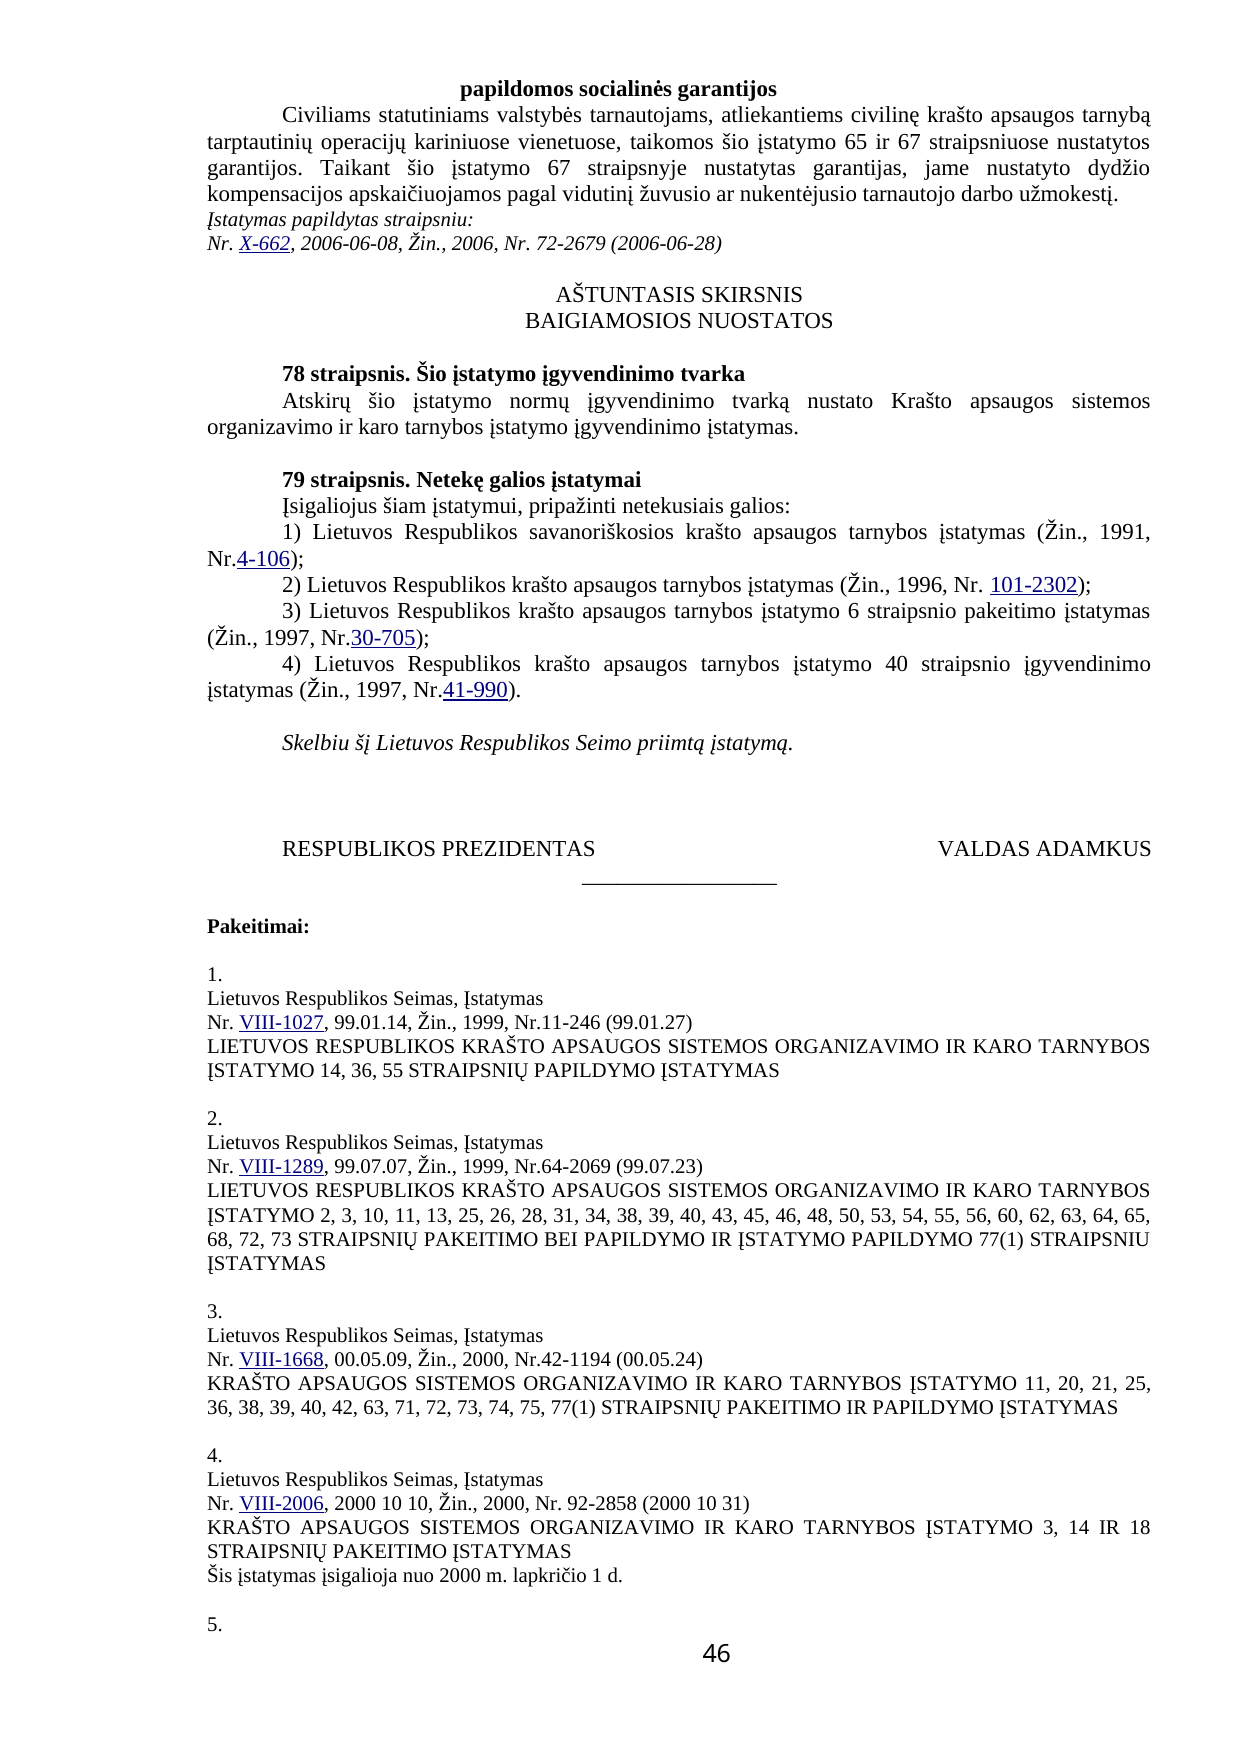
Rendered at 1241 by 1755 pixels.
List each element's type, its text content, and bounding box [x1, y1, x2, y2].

text Nr. VIII-1289, 99.07.07, Žin., 1999, Nr.64-2069 (99.07.23) [207, 1154, 1152, 1178]
text 4) Lietuvos Respublikos krašto apsaugos tarnybos įstatymo 40 straipsnio įgyvendinimo įstatymas (Žin., 1997, Nr.41-990). [207, 650, 1152, 703]
text Įstatymas papildytas straipsniu: [207, 207, 1152, 231]
text _________________ [207, 861, 1152, 887]
text Skelbiu šį Lietuvos Respublikos Seimo priimtą įstatymą. [207, 729, 1152, 756]
text Civiliams statutiniams valstybės tarnautojams, atliekantiems civilinę krašto apsaugos tarnybą tarptautinių operacijų kariniuose vienetuose, taikomos šio įstatymo 65 ir 67 straipsniuose nustatytos garantijos. Taikant šio įstatymo 67 straipsnyje nustatytas garantijas, jame nustatyto dydžio kompensacijos apskaičiuojamos pagal vidutinį žuvusio ar nukentėjusio tarnautojo darbo užmokestį. [207, 101, 1152, 207]
text LIETUVOS RESPUBLIKOS KRAŠTO APSAUGOS SISTEMOS ORGANIZAVIMO IR KARO TARNYBOS ĮSTATYMO 2, 3, 10, 11, 13, 25, 26, 28, 31, 34, 38, 39, 40, 43, 45, 46, 48, 50, 53, 54, 55, 56, 60, 62, 63, 64, 65, 68, 72, 73 STRAIPSNIŲ PAKEITIMO BEI PAPILDYMO IR ĮSTATYMO PAPILDYMO 77(1) STRAIPSNIU ĮSTATYMAS [207, 1178, 1152, 1275]
text papildomos socialinės garantijos [282, 75, 1152, 101]
text KRAŠTO APSAUGOS SISTEMOS ORGANIZAVIMO IR KARO TARNYBOS ĮSTATYMO 3, 14 IR 18 STRAIPSNIŲ PAKEITIMO ĮSTATYMAS [207, 1515, 1152, 1563]
text LIETUVOS RESPUBLIKOS KRAŠTO APSAUGOS SISTEMOS ORGANIZAVIMO IR KARO TARNYBOS ĮSTATYMO 14, 36, 55 STRAIPSNIŲ PAPILDYMO ĮSTATYMAS [207, 1034, 1152, 1082]
text 4. [207, 1443, 1152, 1467]
text Nr. VIII-2006, 2000 10 10, Žin., 2000, Nr. 92-2858 (2000 10 31) [207, 1491, 1152, 1515]
text 79 straipsnis. Netekę galios įstatymai [207, 466, 1152, 492]
text BAIGIAMOSIOS NUOSTATOS [207, 308, 1152, 334]
text Atskirų šio įstatymo normų įgyvendinimo tvarką nustato Krašto apsaugos sistemos organizavimo ir karo tarnybos įstatymo įgyvendinimo įstatymas. [207, 387, 1152, 439]
text 3) Lietuvos Respublikos krašto apsaugos tarnybos įstatymo 6 straipsnio pakeitimo įstatymas (Žin., 1997, Nr.30-705); [207, 597, 1152, 650]
text Nr. X-662, 2006-06-08, Žin., 2006, Nr. 72-2679 (2006-06-28) [207, 231, 1152, 255]
text Pakeitimai: [207, 914, 1152, 938]
text 5. [207, 1612, 1152, 1636]
text Nr. VIII-1027, 99.01.14, Žin., 1999, Nr.11-246 (99.01.27) [207, 1010, 1152, 1034]
text 1. [207, 962, 1152, 986]
text 2) Lietuvos Respublikos krašto apsaugos tarnybos įstatymas (Žin., 1996, Nr. 101-2302); [207, 571, 1152, 597]
text Lietuvos Respublikos Seimas, Įstatymas [207, 1130, 1152, 1154]
text Įsigaliojus šiam įstatymui, pripažinti netekusiais galios: [207, 492, 1152, 518]
text RESPUBLIKOS PREZIDENTAS VALDAS ADAMKUS [207, 835, 1152, 861]
text Nr. VIII-1668, 00.05.09, Žin., 2000, Nr.42-1194 (00.05.24) [207, 1347, 1152, 1371]
text Lietuvos Respublikos Seimas, Įstatymas [207, 986, 1152, 1010]
text 2. [207, 1106, 1152, 1130]
text Šis įstatymas įsigalioja nuo 2000 m. lapkričio 1 d. [207, 1563, 1152, 1587]
text 1) Lietuvos Respublikos savanoriškosios krašto apsaugos tarnybos įstatymas (Žin., 1991, Nr.4-106); [207, 518, 1152, 571]
text Lietuvos Respublikos Seimas, Įstatymas [207, 1467, 1152, 1491]
text 78 straipsnis. Šio įstatymo įgyvendinimo tvarka [207, 360, 1152, 387]
text 3. [207, 1299, 1152, 1323]
text AŠTUNTASIS SKIRSNIS [207, 281, 1152, 308]
text KRAŠTO APSAUGOS SISTEMOS ORGANIZAVIMO IR KARO TARNYBOS ĮSTATYMO 11, 20, 21, 25, 36, 38, 39, 40, 42, 63, 71, 72, 73, 74, 75, 77(1) STRAIPSNIŲ PAKEITIMO IR PAPILDYMO ĮSTATYMAS [207, 1371, 1152, 1419]
text Lietuvos Respublikos Seimas, Įstatymas [207, 1323, 1152, 1347]
